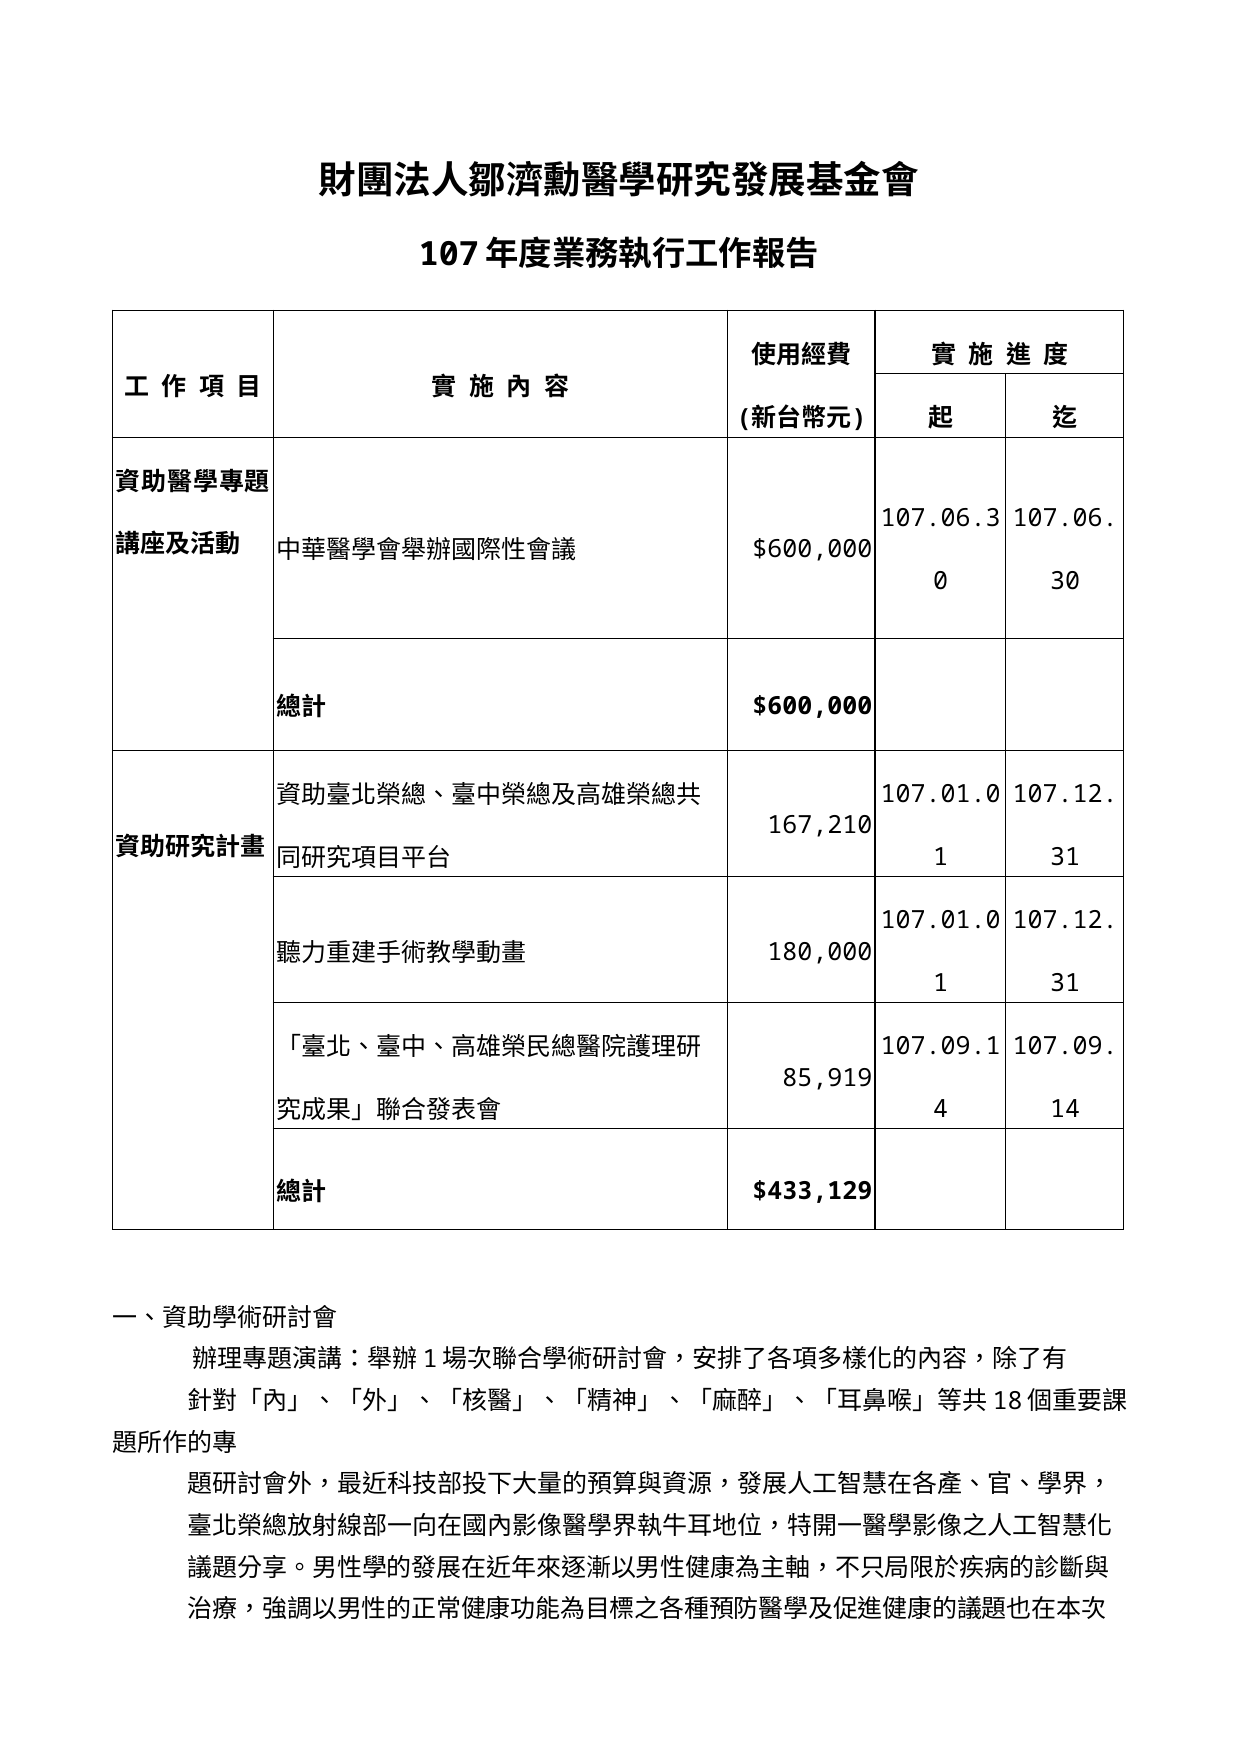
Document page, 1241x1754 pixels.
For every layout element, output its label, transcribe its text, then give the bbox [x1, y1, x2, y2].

text 治療，強調以男性的正常健康功能為目標之各種預防醫學及促進健康的議題也在本次 [112, 1584, 1133, 1626]
table_cell 107.01.01 [876, 751, 1005, 876]
table_cell 總計 [274, 1129, 727, 1229]
table_cell 107.06.30 [876, 438, 1005, 638]
table_cell 107.01.01 [876, 877, 1005, 1002]
table_cell 107.09.14 [876, 1003, 1005, 1128]
table_cell 107.12.31 [1006, 751, 1123, 876]
table_cell [1006, 639, 1123, 750]
table_cell 「臺北、臺中、高雄榮民總醫院護理研究成果」聯合發表會 [274, 1003, 727, 1128]
table_cell 180,000 [728, 877, 874, 1002]
table_cell 中華醫學會舉辦國際性會議 [274, 438, 727, 638]
text 一、資助學術研討會 [112, 1293, 1133, 1334]
table_header 工 作 項 目 [113, 311, 273, 437]
table_cell 迄 [1006, 374, 1123, 437]
table_cell 資助研究計畫 [113, 751, 273, 1229]
table_cell $600,000 [728, 438, 874, 638]
table_cell 107.12.31 [1006, 877, 1123, 1002]
table_cell 167,210 [728, 751, 874, 876]
table_cell [876, 639, 1005, 750]
text 辦理專題演講：舉辦1場次聯合學術研討會，安排了各項多樣化的內容，除了有 [112, 1334, 1133, 1376]
table_cell 107.09.14 [1006, 1003, 1123, 1128]
table_cell 總計 [274, 639, 727, 750]
text 臺北榮總放射線部一向在國內影像醫學界執牛耳地位，特開一醫學影像之人工智慧化 [112, 1501, 1133, 1543]
table_header 實 施 進 度 [876, 311, 1123, 373]
table_cell 聽力重建手術教學動畫 [274, 877, 727, 1002]
text 財團法人鄒濟勳醫學研究發展基金會 [112, 136, 1125, 198]
text 議題分享。男性學的發展在近年來逐漸以男性健康為主軸，不只局限於疾病的診斷與 [112, 1543, 1133, 1584]
table_cell 資助醫學專題講座及活動 [113, 438, 273, 750]
table_cell [1006, 1129, 1123, 1229]
table_cell $600,000 [728, 639, 874, 750]
text 107年度業務執行工作報告 [112, 209, 1125, 272]
text 針對「內」、「外」、「核醫」、「精神」、「麻醉」、「耳鼻喉」等共18個重要課題所作的專 [112, 1376, 1133, 1459]
text 題研討會外，最近科技部投下大量的預算與資源，發展人工智慧在各產、官、學界， [112, 1459, 1133, 1501]
table_header 使用經費 (新台幣元) [728, 311, 874, 437]
table_cell 起 [876, 374, 1005, 437]
table_cell 107.06.30 [1006, 438, 1123, 638]
table_header 實 施 內 容 [274, 311, 727, 437]
table_cell 85,919 [728, 1003, 874, 1128]
table_cell [876, 1129, 1005, 1229]
table_cell 資助臺北榮總、臺中榮總及高雄榮總共同研究項目平台 [274, 751, 727, 876]
table_cell $433,129 [728, 1129, 874, 1229]
